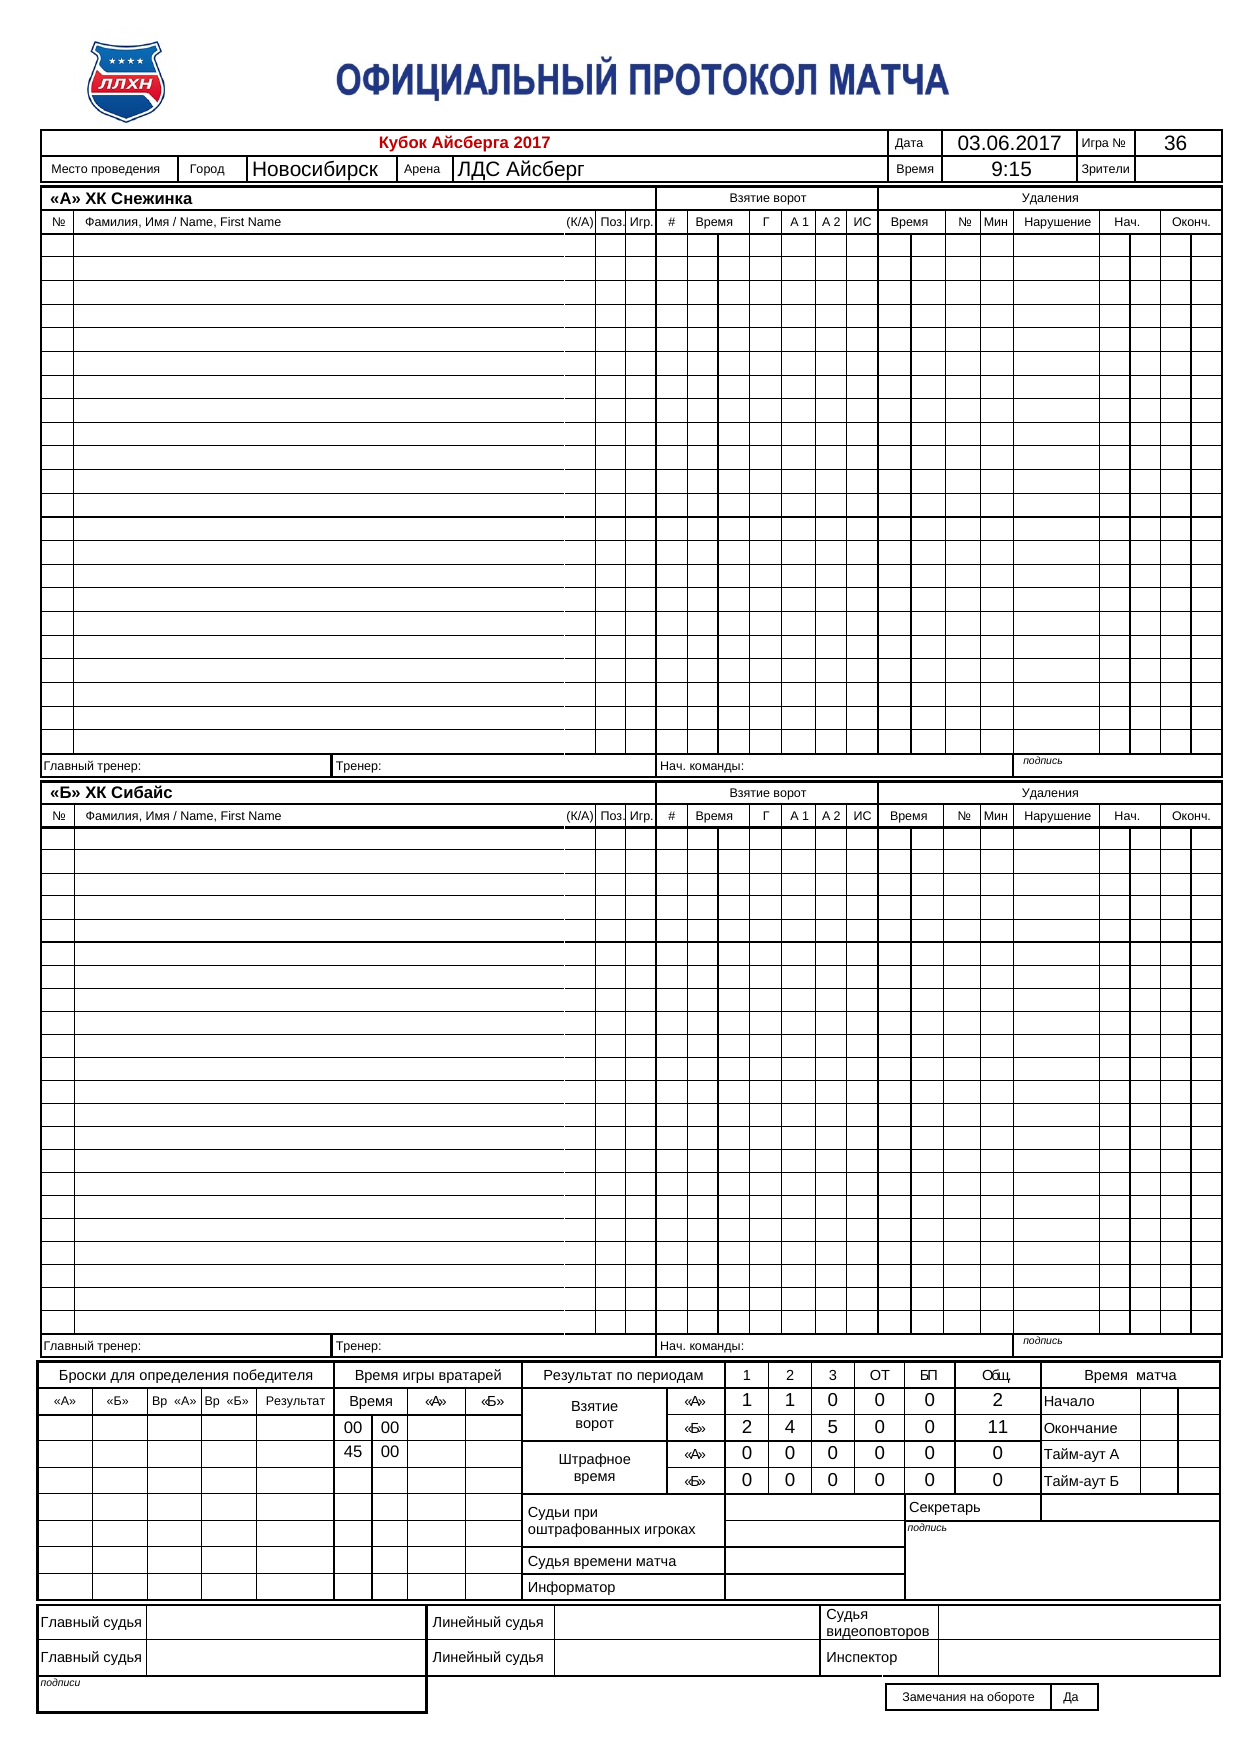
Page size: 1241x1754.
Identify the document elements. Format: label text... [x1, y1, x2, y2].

table_cell ЛДС Айсберг [454, 157, 887, 181]
table_cell [688, 1104, 717, 1126]
table_cell Секретарь [906, 1495, 1040, 1520]
table_cell [912, 829, 943, 849]
table_cell [335, 1574, 371, 1599]
table_cell [782, 281, 815, 303]
table_cell [42, 1288, 74, 1310]
table_cell [1192, 494, 1221, 516]
table_cell [1100, 352, 1129, 374]
table_cell [1100, 612, 1129, 634]
table_cell [1014, 1265, 1099, 1287]
table_cell [688, 446, 717, 469]
table_cell [1131, 1058, 1160, 1079]
table_cell 0 [956, 1468, 1040, 1493]
table_cell [879, 1242, 910, 1264]
table_cell [816, 943, 846, 964]
table_cell [879, 943, 910, 964]
table_cell [726, 1495, 904, 1520]
table_cell [944, 1035, 980, 1057]
table_cell [626, 1173, 655, 1195]
table_cell [1161, 636, 1190, 658]
table_cell [946, 707, 980, 729]
table_cell [1192, 518, 1221, 540]
table_cell [1100, 541, 1129, 564]
table_cell [657, 612, 687, 634]
table_cell [565, 850, 595, 872]
table_cell [74, 730, 564, 753]
table_cell [373, 1468, 407, 1493]
table_cell [981, 874, 1013, 895]
table_cell А 2 [816, 211, 846, 233]
table_cell [944, 943, 980, 964]
table_cell [1131, 874, 1160, 895]
table_cell [1161, 683, 1190, 706]
table_cell «Б» [668, 1415, 724, 1440]
table_cell (К/А) [565, 805, 595, 826]
table_cell [565, 518, 595, 540]
table_cell [626, 565, 655, 587]
table_cell [816, 1035, 846, 1057]
table_cell [912, 1288, 943, 1310]
table_cell [847, 683, 877, 706]
table_cell [981, 565, 1013, 587]
table_cell [1161, 494, 1190, 516]
table_cell 5 [812, 1415, 854, 1440]
table_cell [750, 1219, 781, 1241]
table_cell [750, 399, 781, 422]
table_cell [782, 588, 815, 611]
table_cell [148, 1547, 201, 1573]
table_cell [688, 1265, 717, 1287]
table_cell [1014, 281, 1099, 303]
table_cell [782, 1196, 815, 1218]
table_cell [42, 966, 74, 987]
table_cell «А» [668, 1389, 724, 1413]
table_cell [847, 1012, 877, 1033]
table_cell [847, 1150, 877, 1172]
table_cell [750, 1035, 781, 1057]
table_cell Тренер: [333, 1335, 655, 1356]
table_cell [782, 1058, 815, 1079]
table_cell [688, 1058, 717, 1079]
table_cell [1014, 850, 1099, 872]
table_cell [782, 1265, 815, 1287]
table_cell [719, 1265, 749, 1287]
table_cell [688, 1196, 717, 1218]
table_cell [565, 399, 595, 422]
table_cell [1131, 1311, 1160, 1333]
table_cell [981, 636, 1013, 658]
table_cell [750, 376, 781, 398]
table_cell [1192, 896, 1221, 918]
table_cell [1192, 446, 1221, 469]
table_cell [596, 1219, 625, 1241]
table_cell [912, 1104, 943, 1126]
table_cell Поз. [596, 211, 625, 233]
table_cell [74, 376, 564, 398]
table_cell Главный судья [39, 1640, 146, 1675]
table_cell «А» [408, 1389, 465, 1413]
table_cell [879, 1288, 910, 1310]
table_cell [1100, 636, 1129, 658]
table_cell [688, 1081, 717, 1103]
table_cell [879, 874, 910, 895]
table_cell [596, 1242, 625, 1264]
table_cell [657, 874, 687, 895]
table_cell [847, 659, 877, 682]
table_cell [816, 874, 846, 895]
table_cell [847, 1196, 877, 1218]
table_cell [1192, 1265, 1221, 1287]
table_cell [1131, 1035, 1160, 1057]
table_cell [42, 494, 73, 516]
table_cell [946, 446, 980, 469]
table_cell [202, 1494, 256, 1520]
table_header 3 [812, 1363, 854, 1387]
table_cell [816, 989, 846, 1011]
table_cell [657, 636, 687, 658]
table_cell [847, 1288, 877, 1310]
table_cell [75, 920, 564, 941]
table_cell [1179, 1468, 1219, 1493]
table_cell [688, 235, 717, 256]
table_cell [42, 683, 73, 706]
table_cell [912, 565, 945, 587]
table_cell [657, 423, 687, 445]
table_cell [565, 1196, 595, 1218]
table_cell [879, 966, 910, 987]
table_cell [816, 707, 846, 729]
table_cell [816, 541, 846, 564]
table_cell [688, 943, 717, 964]
table_cell [148, 1416, 201, 1440]
table_header Удаления [879, 783, 1221, 803]
table_cell [847, 446, 877, 469]
table_cell [1131, 1127, 1160, 1149]
table_cell [42, 850, 74, 872]
table_cell [981, 683, 1013, 706]
table_cell [688, 305, 717, 327]
table_cell [847, 1058, 877, 1079]
table_cell [946, 612, 980, 634]
table_cell [42, 1012, 74, 1033]
table_cell [1131, 636, 1160, 658]
table_cell [816, 1081, 846, 1103]
table_cell [719, 989, 749, 1011]
table_cell [879, 423, 910, 445]
table_cell [879, 612, 910, 634]
table_header Время игры вратарей [335, 1363, 521, 1387]
table_cell [750, 305, 781, 327]
table_cell [946, 423, 980, 445]
table_cell 0 [855, 1468, 904, 1493]
table_cell [912, 1081, 943, 1103]
table_cell [1192, 659, 1221, 682]
table_cell [1161, 1196, 1190, 1218]
table_cell [879, 1104, 910, 1126]
table_cell [1014, 352, 1099, 374]
table_cell [466, 1547, 521, 1573]
table_cell [657, 565, 687, 587]
table_cell [626, 1242, 655, 1264]
table_cell [657, 352, 687, 374]
table_cell [93, 1521, 147, 1546]
table_cell [782, 257, 815, 280]
table_cell [816, 305, 846, 327]
table_cell [688, 896, 717, 918]
table_cell [816, 1012, 846, 1033]
table_cell Нарушение [1014, 211, 1099, 233]
table_cell [596, 281, 625, 303]
table_cell [1014, 1035, 1099, 1057]
table_cell [946, 376, 980, 398]
table_cell [946, 588, 980, 611]
table_cell [257, 1494, 333, 1520]
table_cell [847, 920, 877, 941]
table_cell [688, 423, 717, 445]
table_header Да [1052, 1685, 1097, 1709]
table_cell [782, 636, 815, 658]
table_cell Время [879, 805, 943, 826]
table_cell [719, 1104, 749, 1126]
table_cell [626, 1012, 655, 1033]
table_cell [879, 305, 910, 327]
table_cell [1161, 423, 1190, 445]
table_cell [626, 612, 655, 634]
table_cell Тайм-аут Б [1042, 1468, 1140, 1493]
table_cell [1014, 1219, 1099, 1241]
table_cell [1014, 636, 1099, 658]
table_cell [42, 399, 73, 422]
table_cell [939, 1606, 1219, 1639]
table_cell [1192, 1081, 1221, 1103]
table_cell [912, 257, 945, 280]
table_cell [1131, 376, 1160, 398]
table_cell [626, 730, 655, 753]
table_cell [816, 376, 846, 398]
table_cell [847, 966, 877, 987]
table_cell [408, 1521, 465, 1546]
table_cell Нач. [1100, 805, 1160, 826]
table_cell [981, 920, 1013, 941]
table_cell Штрафное время [523, 1442, 666, 1493]
table_cell [657, 730, 687, 753]
table_cell 0 [956, 1442, 1040, 1467]
table_cell [1100, 850, 1129, 872]
table_cell [1192, 1012, 1221, 1033]
table_cell Место проведения [42, 157, 177, 181]
table_cell [750, 943, 781, 964]
table_cell [816, 612, 846, 634]
table_cell [466, 1574, 521, 1599]
table_cell [75, 874, 564, 895]
table_cell [42, 829, 74, 849]
table_cell 11 [956, 1415, 1040, 1440]
table_cell [1192, 1150, 1221, 1172]
table_cell [816, 281, 846, 303]
table_cell Нач. команды: [657, 755, 1012, 776]
table_cell Вр «А» [148, 1389, 201, 1413]
table_cell [1131, 328, 1160, 351]
table_cell [257, 1416, 333, 1440]
table_cell [688, 376, 717, 398]
table_cell [946, 541, 980, 564]
table_cell [42, 565, 73, 587]
table_cell [1161, 1127, 1190, 1149]
table_cell Время [335, 1389, 407, 1413]
table_cell [719, 1219, 749, 1241]
table_cell [565, 446, 595, 469]
table_cell [847, 235, 877, 256]
table_cell [782, 518, 815, 540]
table_cell [42, 612, 73, 634]
table_cell [596, 1058, 625, 1079]
table_cell [782, 1104, 815, 1126]
table_cell [565, 1242, 595, 1264]
table_cell [944, 1265, 980, 1287]
table_cell [981, 966, 1013, 987]
table_cell Информатор [523, 1575, 724, 1599]
table_cell [565, 612, 595, 634]
table_cell [75, 829, 564, 849]
table_cell [719, 352, 749, 374]
table_cell [657, 399, 687, 422]
table_cell [1131, 829, 1160, 849]
table_cell [626, 423, 655, 445]
table_cell ИС [847, 805, 877, 826]
table_cell [596, 257, 625, 280]
table_cell [816, 1150, 846, 1172]
table_cell [565, 423, 595, 445]
table_cell [750, 518, 781, 540]
table_cell [1161, 1242, 1190, 1264]
table_cell [1131, 850, 1160, 872]
table_cell [1100, 1081, 1129, 1103]
table_cell [42, 281, 73, 303]
table_cell [1192, 423, 1221, 445]
table_header 1 [726, 1363, 768, 1387]
table_header Броски для определения победителя [39, 1363, 333, 1387]
table_cell [74, 470, 564, 493]
table_cell [1100, 966, 1129, 987]
table_cell [879, 446, 910, 469]
table_cell [981, 541, 1013, 564]
table_cell [719, 1058, 749, 1079]
table_cell [1100, 683, 1129, 706]
table_cell [596, 989, 625, 1011]
table_cell [1161, 305, 1190, 327]
table_cell [719, 541, 749, 564]
table_cell [719, 588, 749, 611]
table_cell [1100, 1058, 1129, 1079]
table_cell [596, 446, 625, 469]
table_cell [1131, 612, 1160, 634]
table_cell [1131, 1242, 1160, 1264]
table_cell [75, 1288, 564, 1310]
table_cell [726, 1548, 904, 1573]
table_cell [596, 636, 625, 658]
table_cell [946, 518, 980, 540]
table_cell [75, 896, 564, 918]
table_cell [1014, 829, 1099, 849]
table_cell [750, 1311, 781, 1333]
table_cell [74, 541, 564, 564]
table_cell [626, 399, 655, 422]
table_cell [1131, 235, 1160, 256]
table_cell [39, 1521, 92, 1546]
table_cell [750, 1173, 781, 1195]
table_cell [816, 659, 846, 682]
table_cell [912, 446, 945, 469]
table_cell [565, 636, 595, 658]
table_cell [1131, 1265, 1160, 1287]
table_cell подпись [1014, 755, 1221, 776]
table_cell [1131, 1150, 1160, 1172]
table_cell [750, 257, 781, 280]
table_cell [565, 989, 595, 1011]
table_cell [1014, 1173, 1099, 1195]
table_cell [1131, 352, 1160, 374]
table_cell [565, 1081, 595, 1103]
table_cell [657, 235, 687, 256]
table_cell Тренер: [333, 755, 655, 776]
table_cell [75, 1242, 564, 1264]
table_cell [39, 1574, 92, 1599]
table_cell [626, 989, 655, 1011]
table_cell [1100, 423, 1129, 445]
table_cell [1014, 1150, 1099, 1172]
table_cell [626, 1081, 655, 1103]
table_cell [688, 1012, 717, 1033]
table_cell [1192, 1104, 1221, 1126]
table_cell [42, 1173, 74, 1195]
table_cell [782, 683, 815, 706]
table_cell Город [179, 157, 246, 181]
table_cell Взятие ворот [523, 1389, 666, 1440]
table_cell [75, 1265, 564, 1287]
table_cell [912, 328, 945, 351]
table_cell [1192, 470, 1221, 493]
table_cell [782, 1242, 815, 1264]
table_cell Время [688, 211, 749, 233]
table_cell Окончание [1042, 1415, 1140, 1440]
table_cell [750, 966, 781, 987]
table_cell [657, 328, 687, 351]
table_cell [1100, 1242, 1129, 1264]
table_cell [782, 1150, 815, 1172]
table_cell [75, 1219, 564, 1241]
table_cell [816, 470, 846, 493]
table_cell [719, 235, 749, 256]
table_cell [719, 399, 749, 422]
table_cell Результат [257, 1389, 333, 1413]
table_cell [816, 1173, 846, 1195]
table_cell [946, 281, 980, 303]
table_cell [879, 896, 910, 918]
table_cell [596, 565, 625, 587]
table_cell [1014, 518, 1099, 540]
table_cell [944, 1081, 980, 1103]
table_cell Главный тренер: [42, 1335, 330, 1356]
table_cell [719, 1196, 749, 1218]
table_cell [1161, 446, 1190, 469]
table_cell [657, 541, 687, 564]
table_cell Нарушение [1014, 805, 1099, 826]
table_cell [657, 518, 687, 540]
table_cell [74, 659, 564, 682]
table_cell [565, 235, 595, 256]
table_cell [1161, 1081, 1190, 1103]
table_cell 00 [335, 1416, 371, 1440]
table_cell [1131, 896, 1160, 918]
table_cell [93, 1494, 147, 1520]
table_cell [912, 707, 945, 729]
table_cell [981, 494, 1013, 516]
table_cell [42, 659, 73, 682]
table_cell [1100, 659, 1129, 682]
table_cell Оконч. [1161, 211, 1221, 233]
table_cell [944, 1311, 980, 1333]
table_cell [688, 257, 717, 280]
table_cell [626, 707, 655, 729]
table_cell [944, 1196, 980, 1218]
table_cell [1014, 1104, 1099, 1126]
table_cell [1014, 423, 1099, 445]
table_cell [981, 518, 1013, 540]
table_cell [565, 1219, 595, 1241]
table_cell Фамилия, Имя / Name, First Name [74, 211, 565, 233]
table_cell [1014, 494, 1099, 516]
table_cell [719, 1081, 749, 1103]
table_cell [75, 1104, 564, 1126]
table_cell [688, 518, 717, 540]
table_cell [719, 494, 749, 516]
table_cell [750, 423, 781, 445]
table_cell [912, 1035, 943, 1057]
table_header Взятие ворот [657, 188, 877, 209]
table_cell [688, 565, 717, 587]
table_cell [879, 829, 910, 849]
table_cell [750, 989, 781, 1011]
table_cell [42, 518, 73, 540]
table_cell [847, 588, 877, 611]
table_cell [847, 1173, 877, 1195]
table_cell [944, 1242, 980, 1264]
table_cell [626, 1311, 655, 1333]
table_cell [1131, 257, 1160, 280]
table_cell [1014, 920, 1099, 941]
table_cell [1161, 1219, 1190, 1241]
table_cell [782, 920, 815, 941]
table_cell [688, 829, 717, 849]
table_cell [879, 1127, 910, 1149]
table_cell [719, 446, 749, 469]
table_cell [1141, 1441, 1177, 1467]
table_cell [565, 1311, 595, 1333]
table_cell [1192, 707, 1221, 729]
table_cell [816, 1127, 846, 1149]
table_header «Б» ХК Сибайс [42, 783, 655, 803]
table_cell [1100, 896, 1129, 918]
table_cell [1100, 1219, 1129, 1241]
table_cell [912, 683, 945, 706]
table_cell [879, 659, 910, 682]
table_cell [1100, 305, 1129, 327]
table_cell Тайм-аут А [1042, 1441, 1140, 1467]
table_cell [1100, 707, 1129, 729]
table_cell [1014, 1242, 1099, 1264]
table_cell [596, 423, 625, 445]
table_cell [816, 235, 846, 256]
table_cell [93, 1468, 147, 1493]
table_cell [879, 1035, 910, 1057]
table_cell [565, 541, 595, 564]
table_cell [688, 1288, 717, 1310]
table_cell [750, 874, 781, 895]
table_cell [1192, 305, 1221, 327]
table_cell [626, 850, 655, 872]
table_cell Судьи при оштрафованных игроках [523, 1495, 724, 1546]
table_cell [657, 446, 687, 469]
table_cell [981, 612, 1013, 634]
table_cell [879, 588, 910, 611]
table_cell [335, 1468, 371, 1493]
table_cell [847, 565, 877, 587]
table_cell [657, 376, 687, 398]
table_cell [981, 399, 1013, 422]
table_cell [1192, 612, 1221, 634]
table_cell [202, 1574, 256, 1599]
table_cell [596, 470, 625, 493]
table_cell [688, 352, 717, 374]
table_header Игра № [1078, 131, 1134, 155]
table_cell [202, 1521, 256, 1546]
table_cell [912, 352, 945, 374]
table_cell [816, 423, 846, 445]
table_cell [596, 730, 625, 753]
table_cell [719, 730, 749, 753]
table_cell [946, 494, 980, 516]
table_cell [1161, 376, 1190, 398]
table_cell [1192, 989, 1221, 1011]
table_cell [981, 943, 1013, 964]
table_cell [657, 683, 687, 706]
table_cell [782, 423, 815, 445]
table_cell [657, 1265, 687, 1287]
table_cell [1014, 541, 1099, 564]
table_cell [879, 1012, 910, 1033]
table_cell [657, 470, 687, 493]
table_cell [816, 730, 846, 753]
table_cell [657, 943, 687, 964]
table_cell [816, 829, 846, 849]
table_cell [565, 1150, 595, 1172]
table_cell [1131, 541, 1160, 564]
table_cell [847, 399, 877, 422]
table_cell [257, 1468, 333, 1493]
table_cell [565, 1012, 595, 1033]
table_cell [912, 281, 945, 303]
table_cell [42, 1219, 74, 1241]
table_cell [981, 588, 1013, 611]
table_cell Судья видеоповторов [821, 1606, 938, 1639]
table_cell [1131, 399, 1160, 422]
table_cell [1131, 1196, 1160, 1218]
table_cell [944, 920, 980, 941]
table_cell [688, 1311, 717, 1333]
table_cell [750, 850, 781, 872]
table_cell [1131, 305, 1160, 327]
table_cell [1100, 470, 1129, 493]
table_cell [1014, 612, 1099, 634]
table_cell [596, 659, 625, 682]
table_cell [750, 565, 781, 587]
table_cell [782, 541, 815, 564]
table_cell [565, 376, 595, 398]
table_cell [42, 636, 73, 658]
table_cell [42, 588, 73, 611]
table_cell [596, 235, 625, 256]
table_cell # [657, 805, 687, 826]
table_cell [565, 494, 595, 516]
table_cell [626, 659, 655, 682]
table_cell [39, 1494, 92, 1520]
table_cell [946, 257, 980, 280]
table_cell [750, 659, 781, 682]
table_cell [847, 707, 877, 729]
table_cell [1100, 1196, 1129, 1218]
table_cell [719, 1311, 749, 1333]
table_header 03.06.2017 [943, 131, 1076, 155]
table_cell [1131, 1173, 1160, 1195]
table_cell [719, 281, 749, 303]
table_cell [565, 1058, 595, 1079]
table_cell [1161, 541, 1190, 564]
table_cell [596, 588, 625, 611]
table_cell [782, 305, 815, 327]
table_cell 0 [812, 1442, 854, 1467]
table_cell [719, 1242, 749, 1264]
table_cell [816, 257, 846, 280]
table_cell [847, 518, 877, 540]
table_cell [750, 588, 781, 611]
table_cell [847, 352, 877, 374]
table_cell [879, 850, 910, 872]
table_cell [688, 470, 717, 493]
table_cell [1100, 1104, 1129, 1126]
table_cell [1161, 730, 1190, 753]
table_cell [39, 1547, 92, 1573]
table_cell [1100, 1127, 1129, 1149]
table_cell [1100, 399, 1129, 422]
table_cell [782, 1012, 815, 1033]
table_cell [719, 423, 749, 445]
table_cell [981, 281, 1013, 303]
table_cell [750, 1288, 781, 1310]
table_cell [688, 659, 717, 682]
table_cell [75, 989, 564, 1011]
table_cell [912, 659, 945, 682]
table_cell [944, 1127, 980, 1149]
table_cell [1161, 896, 1190, 918]
table_cell [879, 470, 910, 493]
table_cell [596, 920, 625, 941]
table_cell [719, 829, 749, 849]
table_cell [202, 1416, 256, 1440]
table_cell [1014, 470, 1099, 493]
table_cell [847, 1311, 877, 1333]
table_cell А 1 [782, 805, 815, 826]
table_cell [782, 1311, 815, 1333]
table_cell Линейный судья [428, 1606, 554, 1639]
table_cell [596, 1104, 625, 1126]
table_cell [1161, 470, 1190, 493]
table_cell [1014, 305, 1099, 327]
table_cell [42, 1058, 74, 1079]
table_cell [1014, 446, 1099, 469]
table_cell [981, 1058, 1013, 1079]
table_cell [981, 328, 1013, 351]
table_cell [981, 989, 1013, 1011]
table_cell [912, 376, 945, 398]
table_cell [1141, 1389, 1177, 1413]
table_cell [688, 1035, 717, 1057]
table_cell [981, 707, 1013, 729]
table_cell [879, 1196, 910, 1218]
table_cell [657, 896, 687, 918]
table_cell [688, 1219, 717, 1241]
table_cell [782, 352, 815, 374]
table_cell 2 [956, 1389, 1040, 1413]
table_cell [626, 966, 655, 987]
table_cell ИС [847, 211, 877, 233]
table_cell [847, 1219, 877, 1241]
table_cell [596, 541, 625, 564]
table_cell [335, 1494, 371, 1520]
table_cell [596, 328, 625, 351]
table_cell [1161, 850, 1190, 872]
table_cell [42, 730, 73, 753]
table_cell [626, 829, 655, 849]
table_cell [565, 1035, 595, 1057]
table_cell [719, 1035, 749, 1057]
table_cell [1161, 1150, 1190, 1172]
table_cell [719, 636, 749, 658]
table_cell [596, 1150, 625, 1172]
table_cell [1192, 1242, 1221, 1264]
table_cell [75, 1081, 564, 1103]
table_cell А 1 [782, 211, 815, 233]
table_cell [1192, 943, 1221, 964]
table_cell [74, 494, 564, 516]
table_cell [912, 1127, 943, 1149]
table_cell Поз. [596, 805, 625, 826]
table_cell [750, 920, 781, 941]
table_cell [719, 565, 749, 587]
table_cell [1161, 707, 1190, 729]
table_cell [1014, 659, 1099, 682]
table_cell [847, 1081, 877, 1103]
table_cell [75, 1173, 564, 1195]
table_cell [726, 1575, 904, 1599]
table_cell [981, 829, 1013, 849]
table_cell [1192, 850, 1221, 872]
table_cell [981, 1081, 1013, 1103]
table_header Время матча [1042, 1363, 1219, 1387]
table_cell [74, 636, 564, 658]
table_cell [596, 966, 625, 987]
table_cell [596, 896, 625, 918]
table_cell [74, 328, 564, 351]
table_cell [944, 1012, 980, 1033]
table_cell [946, 399, 980, 422]
table_header Удаления [879, 188, 1221, 209]
table_cell [750, 470, 781, 493]
table_cell Линейный судья [428, 1640, 554, 1675]
table_cell «А» [668, 1442, 724, 1467]
table_cell [1100, 1012, 1129, 1033]
table_cell [816, 966, 846, 987]
table_cell [657, 1242, 687, 1264]
table_cell [42, 1035, 74, 1057]
table_cell [782, 1288, 815, 1310]
table_cell [750, 1058, 781, 1079]
table_cell [1192, 1173, 1221, 1195]
table_cell [1192, 1058, 1221, 1079]
table_cell [565, 470, 595, 493]
table_cell [657, 920, 687, 941]
table_cell [1014, 399, 1099, 422]
table_cell [148, 1468, 201, 1493]
table_cell [42, 470, 73, 493]
table_cell [1192, 588, 1221, 611]
table_cell № [946, 211, 980, 233]
table_cell [1131, 494, 1160, 516]
table_header Дата [889, 131, 941, 155]
table_cell [750, 1081, 781, 1103]
table_cell [1131, 1219, 1160, 1241]
table_cell [912, 636, 945, 658]
table_cell [688, 920, 717, 941]
table_cell [879, 730, 910, 753]
table_cell [1014, 1311, 1099, 1333]
table_cell 0 [769, 1468, 811, 1493]
table_cell [596, 518, 625, 540]
table_cell [816, 588, 846, 611]
table_cell [912, 850, 943, 872]
table_cell [847, 376, 877, 398]
table_cell [1131, 518, 1160, 540]
table_cell [626, 1104, 655, 1126]
table_cell [750, 1012, 781, 1033]
table_cell [657, 1311, 687, 1333]
table_cell [565, 966, 595, 987]
table_cell [912, 1173, 943, 1195]
table_cell [688, 636, 717, 658]
table_cell [879, 1150, 910, 1172]
table_cell [782, 328, 815, 351]
table_cell [39, 1468, 92, 1493]
table_cell [782, 376, 815, 398]
table_cell [750, 1127, 781, 1149]
table_cell [408, 1416, 465, 1440]
table_cell [466, 1521, 521, 1546]
table_cell 9:15 [943, 157, 1076, 181]
table_cell [912, 612, 945, 634]
table_cell [688, 399, 717, 422]
table_cell 0 [812, 1468, 854, 1493]
table_cell [657, 989, 687, 1011]
table_cell [408, 1574, 465, 1599]
table_cell [1100, 588, 1129, 611]
table_cell [782, 707, 815, 729]
table_cell [42, 257, 73, 280]
table_cell [565, 1265, 595, 1287]
table_cell [1192, 683, 1221, 706]
table_cell [847, 541, 877, 564]
table_cell [782, 1127, 815, 1149]
table_cell [1099, 1682, 1220, 1711]
table_cell [1141, 1468, 1177, 1493]
table_cell [1100, 1265, 1129, 1287]
table_cell [147, 1606, 425, 1639]
table_cell [1192, 636, 1221, 658]
table_cell [1100, 1035, 1129, 1057]
table_cell [879, 1058, 910, 1079]
table_cell [657, 1196, 687, 1218]
table_cell [74, 518, 564, 540]
table_cell [466, 1441, 521, 1467]
table_cell [565, 1104, 595, 1126]
table_cell [879, 494, 910, 516]
table_cell [1192, 1288, 1221, 1310]
table_cell [1014, 896, 1099, 918]
table_cell [596, 494, 625, 516]
table_cell [981, 446, 1013, 469]
table_cell [42, 1196, 74, 1218]
table_cell [42, 707, 73, 729]
table_cell [1192, 257, 1221, 280]
table_cell [879, 399, 910, 422]
table_cell Игр. [626, 211, 655, 233]
table_cell [1100, 281, 1129, 303]
table_cell [1161, 328, 1190, 351]
table_cell [750, 281, 781, 303]
table_cell [1014, 1081, 1099, 1103]
table_cell [912, 494, 945, 516]
table_header Кубок Айсберга 2017 [42, 131, 887, 155]
table_cell [750, 1150, 781, 1172]
table_cell [596, 1196, 625, 1218]
table_cell [74, 565, 564, 587]
table_cell [912, 470, 945, 493]
table_cell [74, 707, 564, 729]
table_cell [373, 1574, 407, 1599]
table_cell [847, 494, 877, 516]
table_cell [1161, 920, 1190, 941]
table_cell [1192, 920, 1221, 941]
table_cell [626, 1127, 655, 1149]
table_cell [688, 1242, 717, 1264]
table_cell [1179, 1389, 1219, 1413]
table_cell [626, 1196, 655, 1218]
table_header Результат по периодам [523, 1363, 724, 1387]
table_cell Главный тренер: [42, 755, 330, 776]
table_header Замечания на обороте [887, 1685, 1050, 1709]
table_cell [1131, 1012, 1160, 1033]
table_cell [74, 588, 564, 611]
table_cell [1131, 920, 1160, 941]
table_cell [626, 518, 655, 540]
table_cell [596, 1288, 625, 1310]
table_cell [944, 874, 980, 895]
table_cell [1014, 1288, 1099, 1310]
table_cell [1192, 1035, 1221, 1057]
table_cell [626, 305, 655, 327]
table_cell [816, 1219, 846, 1241]
table_cell [981, 1104, 1013, 1126]
table_cell [688, 1127, 717, 1149]
table_cell подписи [39, 1677, 425, 1711]
table_cell [816, 1058, 846, 1079]
table_cell [946, 235, 980, 256]
table_cell Судья времени матча [523, 1548, 724, 1573]
table_cell [782, 446, 815, 469]
table_cell [596, 683, 625, 706]
table_cell [148, 1574, 201, 1599]
table_cell [408, 1441, 465, 1467]
table_cell [912, 1058, 943, 1079]
table_cell подпись [1014, 1335, 1221, 1356]
table_cell [1131, 683, 1160, 706]
table_cell [688, 328, 717, 351]
table_cell [428, 1677, 882, 1711]
table_header ОТ [855, 1363, 904, 1387]
table_cell [42, 874, 74, 895]
table_cell [1100, 328, 1129, 351]
table_cell [565, 352, 595, 374]
table_cell [74, 305, 564, 327]
table_cell [1131, 423, 1160, 445]
table_cell [565, 659, 595, 682]
table_cell Новосибирск [248, 157, 396, 181]
table_cell [750, 683, 781, 706]
table_cell [879, 541, 910, 564]
table_cell [657, 707, 687, 729]
table_cell [719, 1173, 749, 1195]
table_cell Главный судья [39, 1606, 146, 1639]
table_cell 0 [855, 1442, 904, 1467]
table_cell [981, 1265, 1013, 1287]
table_cell [816, 328, 846, 351]
table_cell [946, 636, 980, 658]
table_cell [257, 1547, 333, 1573]
table_cell [782, 612, 815, 634]
table_cell [626, 1219, 655, 1241]
table_cell [657, 1219, 687, 1241]
table_cell [565, 943, 595, 964]
table_cell [688, 874, 717, 895]
table_cell [719, 850, 749, 872]
table_cell [1161, 565, 1190, 587]
table_cell [257, 1521, 333, 1546]
table_cell [565, 1173, 595, 1195]
table_cell [816, 1196, 846, 1218]
table_cell [596, 376, 625, 398]
table_cell [816, 1265, 846, 1287]
picture [5, 28, 1179, 129]
table_header Взятие ворот [657, 783, 877, 803]
table_cell [719, 659, 749, 682]
table_cell [596, 305, 625, 327]
table_cell [1192, 565, 1221, 587]
table_cell [816, 636, 846, 658]
table_cell [1161, 281, 1190, 303]
table_cell [1131, 1288, 1160, 1310]
table_cell [1131, 730, 1160, 753]
table_cell [981, 896, 1013, 918]
table_cell [879, 1081, 910, 1103]
table_cell [1131, 565, 1160, 587]
table_cell [981, 376, 1013, 398]
table_cell [565, 1288, 595, 1310]
table_cell [939, 1640, 1219, 1675]
table_cell [148, 1521, 201, 1546]
table_cell [782, 1035, 815, 1057]
table_cell [42, 305, 73, 327]
table_cell [782, 494, 815, 516]
table_cell [981, 1288, 1013, 1310]
table_cell Время [688, 805, 749, 826]
table_cell [816, 1104, 846, 1126]
table_cell [879, 1311, 910, 1333]
table_cell [373, 1521, 407, 1546]
table_cell [1192, 328, 1221, 351]
table_cell [946, 352, 980, 374]
table_cell [944, 1288, 980, 1310]
table_cell Мин [981, 805, 1013, 826]
table_cell «Б» [668, 1468, 724, 1493]
table_cell [466, 1468, 521, 1493]
table_cell 0 [855, 1415, 904, 1440]
table_cell [565, 565, 595, 587]
table_cell [719, 1127, 749, 1149]
table_cell [42, 1265, 74, 1287]
table_cell [912, 1265, 943, 1287]
table_cell [981, 850, 1013, 872]
table_cell [847, 896, 877, 918]
table_cell [816, 399, 846, 422]
table_cell [879, 707, 910, 729]
table_cell [626, 376, 655, 398]
table_cell [1192, 399, 1221, 422]
table_cell [596, 943, 625, 964]
table_cell [626, 541, 655, 564]
table_cell [596, 1035, 625, 1057]
table_cell [596, 1127, 625, 1149]
table_cell [657, 257, 687, 280]
table_cell 0 [905, 1442, 954, 1467]
table_cell [719, 1288, 749, 1310]
table_cell [626, 494, 655, 516]
table_cell [555, 1640, 819, 1675]
table_cell [1161, 943, 1190, 964]
table_cell Начало [1042, 1389, 1140, 1413]
table_cell [1100, 874, 1129, 895]
table_cell [657, 1288, 687, 1310]
table_cell [42, 541, 73, 564]
table_cell [750, 730, 781, 753]
table_cell [42, 235, 73, 256]
table_cell [74, 612, 564, 634]
table_cell 0 [769, 1442, 811, 1467]
table_cell [565, 1127, 595, 1149]
table_cell [1131, 446, 1160, 469]
table_cell [42, 1104, 74, 1126]
table_cell [750, 1265, 781, 1287]
table_cell [981, 423, 1013, 445]
table_cell [750, 1242, 781, 1264]
table_cell [657, 281, 687, 303]
table_cell [1100, 235, 1129, 256]
table_cell [148, 1441, 201, 1467]
table_cell [1100, 943, 1129, 964]
table_cell [1131, 966, 1160, 987]
table_cell [847, 281, 877, 303]
table_cell [1161, 874, 1190, 895]
table_cell [657, 1081, 687, 1103]
table_cell [912, 305, 945, 327]
table_cell [565, 305, 595, 327]
table_cell [657, 659, 687, 682]
table_cell [981, 1035, 1013, 1057]
table_cell Арена [398, 157, 452, 181]
table_cell [879, 1219, 910, 1241]
table_cell [202, 1441, 256, 1467]
table_cell [719, 1150, 749, 1172]
table_cell [782, 565, 815, 587]
table_cell 0 [726, 1468, 768, 1493]
table_cell [1014, 328, 1099, 351]
table_cell «Б » [466, 1389, 521, 1413]
table_cell [1192, 541, 1221, 564]
table_cell [782, 399, 815, 422]
table_cell [1100, 1173, 1129, 1195]
table_cell [981, 1012, 1013, 1033]
table_cell [883, 1677, 1220, 1681]
table_cell [912, 1311, 943, 1333]
table_cell [847, 730, 877, 753]
table_cell [912, 1219, 943, 1241]
table_cell [1014, 1196, 1099, 1218]
table_cell [1100, 1311, 1129, 1333]
table_cell [912, 874, 943, 895]
table_cell [42, 352, 73, 374]
table_cell [944, 1173, 980, 1195]
table_cell Мин [981, 211, 1013, 233]
table_cell [912, 235, 945, 256]
table_cell [981, 305, 1013, 327]
table_cell [1131, 943, 1160, 964]
table_cell [657, 305, 687, 327]
table_cell [981, 352, 1013, 374]
table_cell [946, 328, 980, 351]
table_cell [847, 328, 877, 351]
table_cell [1014, 966, 1099, 987]
table_cell [202, 1547, 256, 1573]
table_cell [626, 446, 655, 469]
table_cell [981, 235, 1013, 256]
table_cell № [42, 805, 74, 826]
table_cell [1100, 829, 1129, 849]
table_cell [75, 1311, 564, 1333]
table_cell Г [750, 805, 781, 826]
table_cell [1192, 281, 1221, 303]
table_cell [847, 612, 877, 634]
table_cell [944, 829, 980, 849]
table_cell [750, 636, 781, 658]
table_cell [1131, 588, 1160, 611]
table_cell [42, 1081, 74, 1103]
table_cell (К/А) [565, 211, 595, 233]
table_cell [981, 257, 1013, 280]
table_cell [596, 1081, 625, 1103]
table_cell Вр «Б» [202, 1389, 256, 1413]
table_cell [688, 730, 717, 753]
table_cell [879, 376, 910, 398]
table_cell 00 [373, 1441, 407, 1467]
table_cell [565, 896, 595, 918]
table_cell [596, 1173, 625, 1195]
table_cell [719, 305, 749, 327]
table_cell [657, 1058, 687, 1079]
table_cell [42, 920, 74, 941]
table_cell [981, 659, 1013, 682]
table_cell [688, 707, 717, 729]
table_cell [1192, 352, 1221, 374]
table_cell [373, 1494, 407, 1520]
table_cell [750, 494, 781, 516]
table_cell [657, 494, 687, 516]
table_cell «Б» [93, 1389, 147, 1413]
table_cell [626, 328, 655, 351]
table_cell [688, 541, 717, 564]
table_cell [657, 1104, 687, 1126]
table_cell [42, 1150, 74, 1172]
table_cell [944, 1104, 980, 1126]
table_cell [782, 874, 815, 895]
table_cell [1131, 989, 1160, 1011]
table_cell [782, 850, 815, 872]
table_cell [879, 235, 910, 256]
table_cell [688, 989, 717, 1011]
table_cell [75, 1196, 564, 1218]
table_cell [782, 829, 815, 849]
table_cell [879, 636, 910, 658]
table_cell [847, 943, 877, 964]
table_cell [75, 1058, 564, 1079]
table_cell [912, 966, 943, 987]
table_cell 1 [769, 1389, 811, 1413]
table_cell [847, 1127, 877, 1149]
table_cell [912, 989, 943, 1011]
table_cell [912, 1242, 943, 1264]
table_cell [847, 636, 877, 658]
table_cell [1100, 565, 1129, 587]
table_cell [1161, 989, 1190, 1011]
table_cell [1131, 470, 1160, 493]
table_cell [719, 943, 749, 964]
table_cell [596, 352, 625, 374]
table_cell [981, 1173, 1013, 1195]
table_cell [1136, 157, 1221, 181]
table_cell [1014, 1058, 1099, 1079]
table_cell [93, 1416, 147, 1440]
table_cell [1161, 1058, 1190, 1079]
table_cell [981, 1150, 1013, 1172]
table_cell [657, 829, 687, 849]
table_header Общ. [956, 1363, 1040, 1387]
table_cell 0 [812, 1389, 854, 1413]
table_cell Фамилия, Имя / Name, First Name [75, 805, 565, 826]
table_cell [688, 850, 717, 872]
table_cell [373, 1547, 407, 1573]
table_cell [688, 1150, 717, 1172]
table_header 36 [1136, 131, 1221, 155]
table_cell [816, 352, 846, 374]
table_cell [1131, 1104, 1160, 1126]
table_cell Время [879, 211, 945, 233]
table_cell 4 [769, 1415, 811, 1440]
table_cell [657, 966, 687, 987]
table_cell [816, 1242, 846, 1264]
table_cell подпись [906, 1522, 1219, 1599]
table_cell [93, 1547, 147, 1573]
table_cell [1014, 707, 1099, 729]
table_cell [981, 1219, 1013, 1241]
table_cell [42, 328, 73, 351]
table_cell [42, 376, 73, 398]
table_cell [816, 565, 846, 587]
table_cell [1014, 730, 1099, 753]
table_cell [1161, 1012, 1190, 1033]
table_cell [257, 1441, 333, 1467]
table_cell [782, 1173, 815, 1195]
table_cell [1161, 399, 1190, 422]
table_cell [657, 588, 687, 611]
table_cell [782, 989, 815, 1011]
table_cell [719, 1012, 749, 1033]
table_cell [946, 565, 980, 587]
table_cell [626, 1288, 655, 1310]
table_cell [879, 989, 910, 1011]
table_cell [816, 446, 846, 469]
table_cell [750, 896, 781, 918]
table_cell Игр. [626, 805, 655, 826]
table_cell [1100, 518, 1129, 540]
table_cell [719, 707, 749, 729]
table_cell [847, 305, 877, 327]
table_cell [1161, 1104, 1190, 1126]
table_cell [1161, 659, 1190, 682]
table_cell [946, 730, 980, 753]
table_cell [944, 989, 980, 1011]
table_header «А» ХК Снежинка [42, 188, 655, 209]
table_cell [1100, 1288, 1129, 1310]
table_cell [847, 470, 877, 493]
table_cell [944, 966, 980, 987]
table_cell [946, 470, 980, 493]
table_cell [1161, 518, 1190, 540]
table_cell [1131, 1081, 1160, 1103]
table_cell 0 [905, 1415, 954, 1440]
table_cell [42, 989, 74, 1011]
table_cell [1161, 257, 1190, 280]
table_cell [626, 1035, 655, 1057]
table_cell [335, 1547, 371, 1573]
table_cell [596, 707, 625, 729]
table_cell [75, 943, 564, 964]
table_cell [782, 943, 815, 964]
table_cell [1192, 235, 1221, 256]
table_cell 1 [726, 1389, 768, 1413]
table_cell [42, 1311, 74, 1333]
table_cell [912, 588, 945, 611]
table_cell [1014, 588, 1099, 611]
table_cell [1100, 446, 1129, 469]
table_cell [750, 1196, 781, 1218]
table_cell [879, 257, 910, 280]
table_cell [944, 1219, 980, 1241]
table_cell [879, 1265, 910, 1287]
table_cell [408, 1468, 465, 1493]
table_cell [626, 874, 655, 895]
table_cell [1131, 281, 1160, 303]
table_cell Нач. [1100, 211, 1160, 233]
table_cell [657, 1012, 687, 1033]
table_cell [596, 1012, 625, 1033]
table_cell [879, 920, 910, 941]
table_cell [879, 1173, 910, 1195]
table_cell [719, 470, 749, 493]
table_cell Г [750, 211, 781, 233]
table_cell [1100, 730, 1129, 753]
table_cell [912, 896, 943, 918]
table_cell [75, 850, 564, 872]
table_cell [1141, 1415, 1177, 1440]
table_cell [75, 1012, 564, 1033]
table_cell [657, 1173, 687, 1195]
table_cell [847, 1265, 877, 1287]
table_cell 0 [905, 1389, 954, 1413]
table_cell [750, 352, 781, 374]
table_cell [847, 874, 877, 895]
table_cell [912, 399, 945, 422]
table_cell [912, 423, 945, 445]
table_cell [1014, 257, 1099, 280]
table_cell [1014, 874, 1099, 895]
table_cell [688, 966, 717, 987]
table_cell [688, 683, 717, 706]
table_cell [719, 874, 749, 895]
table_cell [1014, 1127, 1099, 1149]
table_cell [719, 257, 749, 280]
table_cell [719, 920, 749, 941]
table_cell [148, 1494, 201, 1520]
table_cell [719, 376, 749, 398]
table_cell [946, 305, 980, 327]
table_cell [750, 1104, 781, 1126]
table_cell [1179, 1441, 1219, 1467]
table_cell [596, 1265, 625, 1287]
table_cell [1100, 257, 1129, 280]
table_cell [782, 659, 815, 682]
table_cell [719, 683, 749, 706]
table_cell [596, 612, 625, 634]
table_cell [750, 446, 781, 469]
table_cell [1192, 1196, 1221, 1218]
table_cell [1014, 235, 1099, 256]
table_cell [912, 730, 945, 753]
table_cell [879, 683, 910, 706]
table_cell [1014, 1012, 1099, 1033]
table_cell [847, 989, 877, 1011]
table_cell [93, 1441, 147, 1467]
table_cell [1131, 659, 1160, 682]
table_header БП [905, 1363, 954, 1387]
table_cell [879, 281, 910, 303]
table_cell [946, 659, 980, 682]
table_cell [202, 1468, 256, 1493]
table_cell [42, 896, 74, 918]
table_cell [816, 850, 846, 872]
table_cell [944, 850, 980, 872]
table_cell [626, 235, 655, 256]
table_cell [74, 235, 564, 256]
table_cell [782, 896, 815, 918]
table_cell [626, 470, 655, 493]
table_cell [1179, 1415, 1219, 1440]
table_cell [555, 1606, 819, 1639]
table_cell [626, 920, 655, 941]
table_cell [75, 1127, 564, 1149]
table_cell [1014, 565, 1099, 587]
table_cell [847, 1035, 877, 1057]
table_cell [719, 966, 749, 987]
table_cell [912, 1196, 943, 1218]
table_cell [42, 446, 73, 469]
table_cell 0 [905, 1468, 954, 1493]
table_cell [944, 896, 980, 918]
table_cell [946, 683, 980, 706]
table_cell [1161, 966, 1190, 987]
table_cell [626, 943, 655, 964]
table_cell 00 [373, 1416, 407, 1440]
table_header 2 [769, 1363, 811, 1387]
table_cell № [42, 211, 73, 233]
table_cell [1192, 376, 1221, 398]
table_cell [1192, 966, 1221, 987]
table_cell [1192, 1127, 1221, 1149]
table_cell [626, 352, 655, 374]
table_cell Нач. команды: [657, 1335, 1012, 1356]
table_cell [782, 730, 815, 753]
table_cell [565, 328, 595, 351]
table_cell [1014, 989, 1099, 1011]
table_cell [981, 1311, 1013, 1333]
table_cell [816, 896, 846, 918]
table_cell [912, 518, 945, 540]
table_cell [565, 920, 595, 941]
table_cell [39, 1416, 92, 1440]
table_cell [816, 1288, 846, 1310]
table_cell [626, 1265, 655, 1287]
table_cell [750, 541, 781, 564]
table_cell [1042, 1495, 1219, 1520]
table_cell [42, 943, 74, 964]
table_cell [1161, 1311, 1190, 1333]
table_cell [42, 1127, 74, 1149]
table_cell [626, 896, 655, 918]
table_cell [847, 423, 877, 445]
table_cell [816, 1311, 846, 1333]
table_cell [688, 588, 717, 611]
table_cell [726, 1521, 904, 1546]
table_cell [626, 636, 655, 658]
table_cell [816, 518, 846, 540]
table_cell [782, 235, 815, 256]
table_cell Зрители [1078, 157, 1134, 181]
table_cell [74, 281, 564, 303]
table_cell [596, 850, 625, 872]
table_cell Время [889, 157, 941, 181]
table_cell [879, 328, 910, 351]
table_cell [1100, 989, 1129, 1011]
table_cell [981, 1242, 1013, 1264]
table_cell [657, 850, 687, 872]
table_cell [1014, 376, 1099, 398]
table_cell [1014, 683, 1099, 706]
table_cell [750, 235, 781, 256]
table_cell [74, 352, 564, 374]
table_cell [596, 874, 625, 895]
table_cell [912, 1012, 943, 1033]
table_cell [944, 1058, 980, 1079]
table_cell [688, 1173, 717, 1195]
table_cell [335, 1521, 371, 1546]
table_cell [75, 966, 564, 987]
table_cell [408, 1547, 465, 1573]
table_cell [1014, 943, 1099, 964]
table_cell [816, 683, 846, 706]
table_cell [565, 588, 595, 611]
table_cell [75, 1150, 564, 1172]
table_cell [74, 399, 564, 422]
table_cell [657, 1150, 687, 1172]
table_cell [750, 707, 781, 729]
table_cell [688, 494, 717, 516]
table_cell [688, 281, 717, 303]
table_cell [1161, 1035, 1190, 1057]
table_cell [782, 1219, 815, 1241]
table_cell [1161, 1288, 1190, 1310]
table_cell [657, 1035, 687, 1057]
table_cell [466, 1494, 521, 1520]
table_cell [1161, 1265, 1190, 1287]
table_cell [981, 470, 1013, 493]
table_cell [782, 966, 815, 987]
table_cell [981, 1127, 1013, 1149]
table_cell [1192, 829, 1221, 849]
table_cell [147, 1640, 425, 1675]
table_cell [1161, 235, 1190, 256]
table_cell [74, 683, 564, 706]
table_cell [565, 683, 595, 706]
table_cell [74, 423, 564, 445]
table_cell [912, 920, 943, 941]
table_cell [879, 518, 910, 540]
table_cell [847, 1242, 877, 1264]
table_cell [816, 920, 846, 941]
table_cell [565, 874, 595, 895]
table_cell [39, 1441, 92, 1467]
table_cell # [657, 211, 687, 233]
table_cell [847, 1104, 877, 1126]
table_cell [626, 588, 655, 611]
table_cell [1100, 494, 1129, 516]
table_cell [626, 1150, 655, 1172]
table_cell [719, 328, 749, 351]
table_cell [626, 683, 655, 706]
table_cell [912, 541, 945, 564]
table_cell [565, 281, 595, 303]
table_cell [981, 730, 1013, 753]
table_cell [1100, 376, 1129, 398]
table_cell [565, 257, 595, 280]
table_cell [626, 1058, 655, 1079]
table_cell Инспектор [821, 1640, 938, 1675]
table_cell [408, 1494, 465, 1520]
table_cell [847, 829, 877, 849]
table_cell [596, 399, 625, 422]
table_cell «А» [39, 1389, 92, 1413]
table_cell [74, 446, 564, 469]
table_cell [944, 1150, 980, 1172]
table_cell [93, 1574, 147, 1599]
table_cell [74, 257, 564, 280]
table_cell [626, 281, 655, 303]
table_cell А 2 [816, 805, 846, 826]
table_cell [750, 612, 781, 634]
table_cell [847, 257, 877, 280]
table_cell [1192, 730, 1221, 753]
table_cell [1161, 612, 1190, 634]
table_cell Оконч. [1161, 805, 1221, 826]
table_cell [816, 494, 846, 516]
table_cell [782, 470, 815, 493]
table_cell [1192, 874, 1221, 895]
table_cell [257, 1574, 333, 1599]
table_cell [879, 352, 910, 374]
table_cell [719, 518, 749, 540]
table_cell [1192, 1219, 1221, 1241]
table_cell [719, 896, 749, 918]
table_cell [1100, 1150, 1129, 1172]
table_cell [1161, 1173, 1190, 1195]
table_cell [688, 612, 717, 634]
table_cell [466, 1416, 521, 1440]
table_cell 2 [726, 1415, 768, 1440]
table_cell [42, 423, 73, 445]
table_cell [565, 829, 595, 849]
table_cell [719, 612, 749, 634]
table_cell [1161, 352, 1190, 374]
table_cell 0 [726, 1442, 768, 1467]
table_cell [1161, 588, 1190, 611]
table_cell [750, 829, 781, 849]
table_cell [782, 1081, 815, 1103]
table_cell [981, 1196, 1013, 1218]
table_cell [847, 850, 877, 872]
table_cell [596, 829, 625, 849]
table_cell [1100, 920, 1129, 941]
table_cell [565, 730, 595, 753]
table_cell [657, 1127, 687, 1149]
table_cell [912, 943, 943, 964]
table_cell [565, 707, 595, 729]
table_cell [1192, 1311, 1221, 1333]
table_cell [750, 328, 781, 351]
table_cell [596, 1311, 625, 1333]
table_cell [1131, 707, 1160, 729]
table_cell 45 [335, 1441, 371, 1467]
table_cell [42, 1242, 74, 1264]
table_cell [626, 257, 655, 280]
table_cell [879, 565, 910, 587]
table_cell [912, 1150, 943, 1172]
table_cell 0 [855, 1389, 904, 1413]
table_cell [1161, 829, 1190, 849]
table_cell № [944, 805, 980, 826]
table_cell [75, 1035, 564, 1057]
